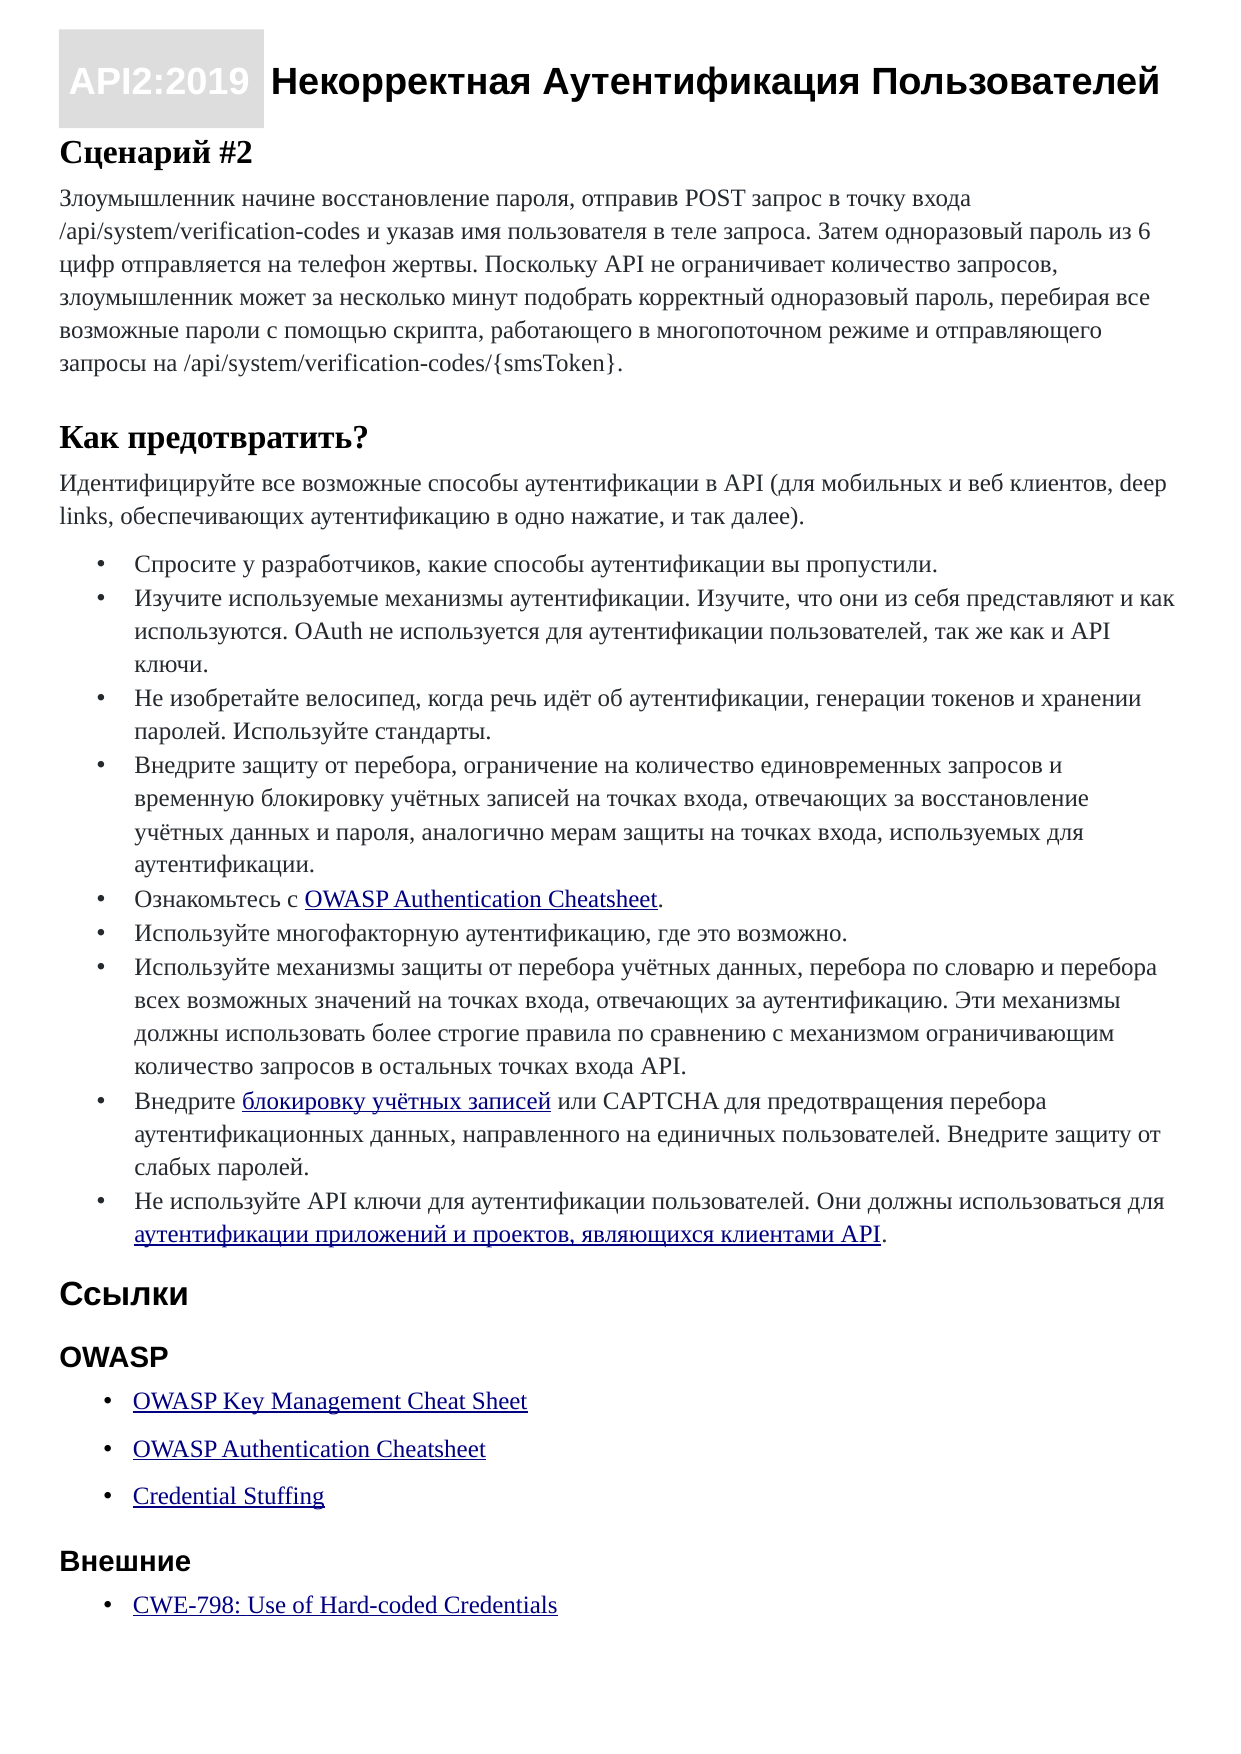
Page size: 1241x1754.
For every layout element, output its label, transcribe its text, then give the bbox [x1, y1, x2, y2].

list Не используйте API ключи для аутентификации пользователей. Они должны использоваться для аутентификации приложений и проектов, являющихся клиентами API. [97, 1186, 1181, 1248]
subtitle Как предотвратить? [59, 417, 1181, 456]
list Спросите у разработчиков, какие способы аутентификации вы пропустили. [97, 549, 1181, 577]
list Ознакомьтесь с OWASP Authentication Cheatsheet. [97, 884, 1181, 913]
subtitle Внешние [59, 1543, 1181, 1577]
list OWASP Authentication Cheatsheet [103, 1434, 1181, 1462]
list Внедрите блокировку учётных записей или CAPTCHA для предотвращения перебора аутентификационных данных, направленного на единичных пользователей. Внедрите защиту от слабых паролей. [97, 1086, 1181, 1181]
subtitle Сценарий #2 [59, 132, 1181, 171]
text Злоумышленник начине восстановление пароля, отправив POST запрос в точку входа /api/system/verification-codes и указав имя пользователя в теле запроса. Затем одноразовый пароль из 6 цифр отправляется на телефон жертвы. Поскольку API не ограничивает количество запросов, злоумышленник может за несколько минут подобрать корректный одноразовый пароль, перебирая все возможные пароли с помощью скрипта, работающего в многопоточном режиме и отправляющего запросы на /api/system/verification-codes/{smsToken}. [59, 183, 1181, 377]
list OWASP Key Management Cheat Sheet [103, 1386, 1181, 1415]
list Изучите используемые механизмы аутентификации. Изучите, что они из себя представляют и как используются. OAuth не используется для аутентификации пользователей, так же как и API ключи. [97, 583, 1181, 678]
subtitle Ссылки [59, 1274, 1181, 1313]
subtitle OWASP [59, 1340, 1181, 1374]
list Используйте механизмы защиты от перебора учётных данных, перебора по словарю и перебора всех возможных значений на точках входа, отвечающих за аутентификацию. Эти механизмы должны использовать более строгие правила по сравнению с механизмом ограничивающим количество запросов в остальных точках входа API. [97, 952, 1181, 1080]
list Не изобретайте велосипед, когда речь идёт об аутентификации, генерации токенов и хранении паролей. Используйте стандарты. [97, 683, 1181, 745]
list Внедрите защиту от перебора, ограничение на количество единовременных запросов и временную блокировку учётных записей на точках входа, отвечающих за восстановление учётных данных и пароля, аналогично мерам защиты на точках входа, используемых для аутентификации. [97, 751, 1181, 878]
list Credential Stuffing [103, 1481, 1181, 1510]
list Используйте многофакторную аутентификацию, где это возможно. [97, 918, 1181, 947]
text Идентифицируйте все возможные способы аутентификации в API (для мобильных и веб клиентов, deep links, обеспечивающих аутентификацию в одно нажатие, и так далее). [59, 468, 1181, 530]
list CWE-798: Use of Hard-coded Credentials [103, 1590, 1181, 1618]
